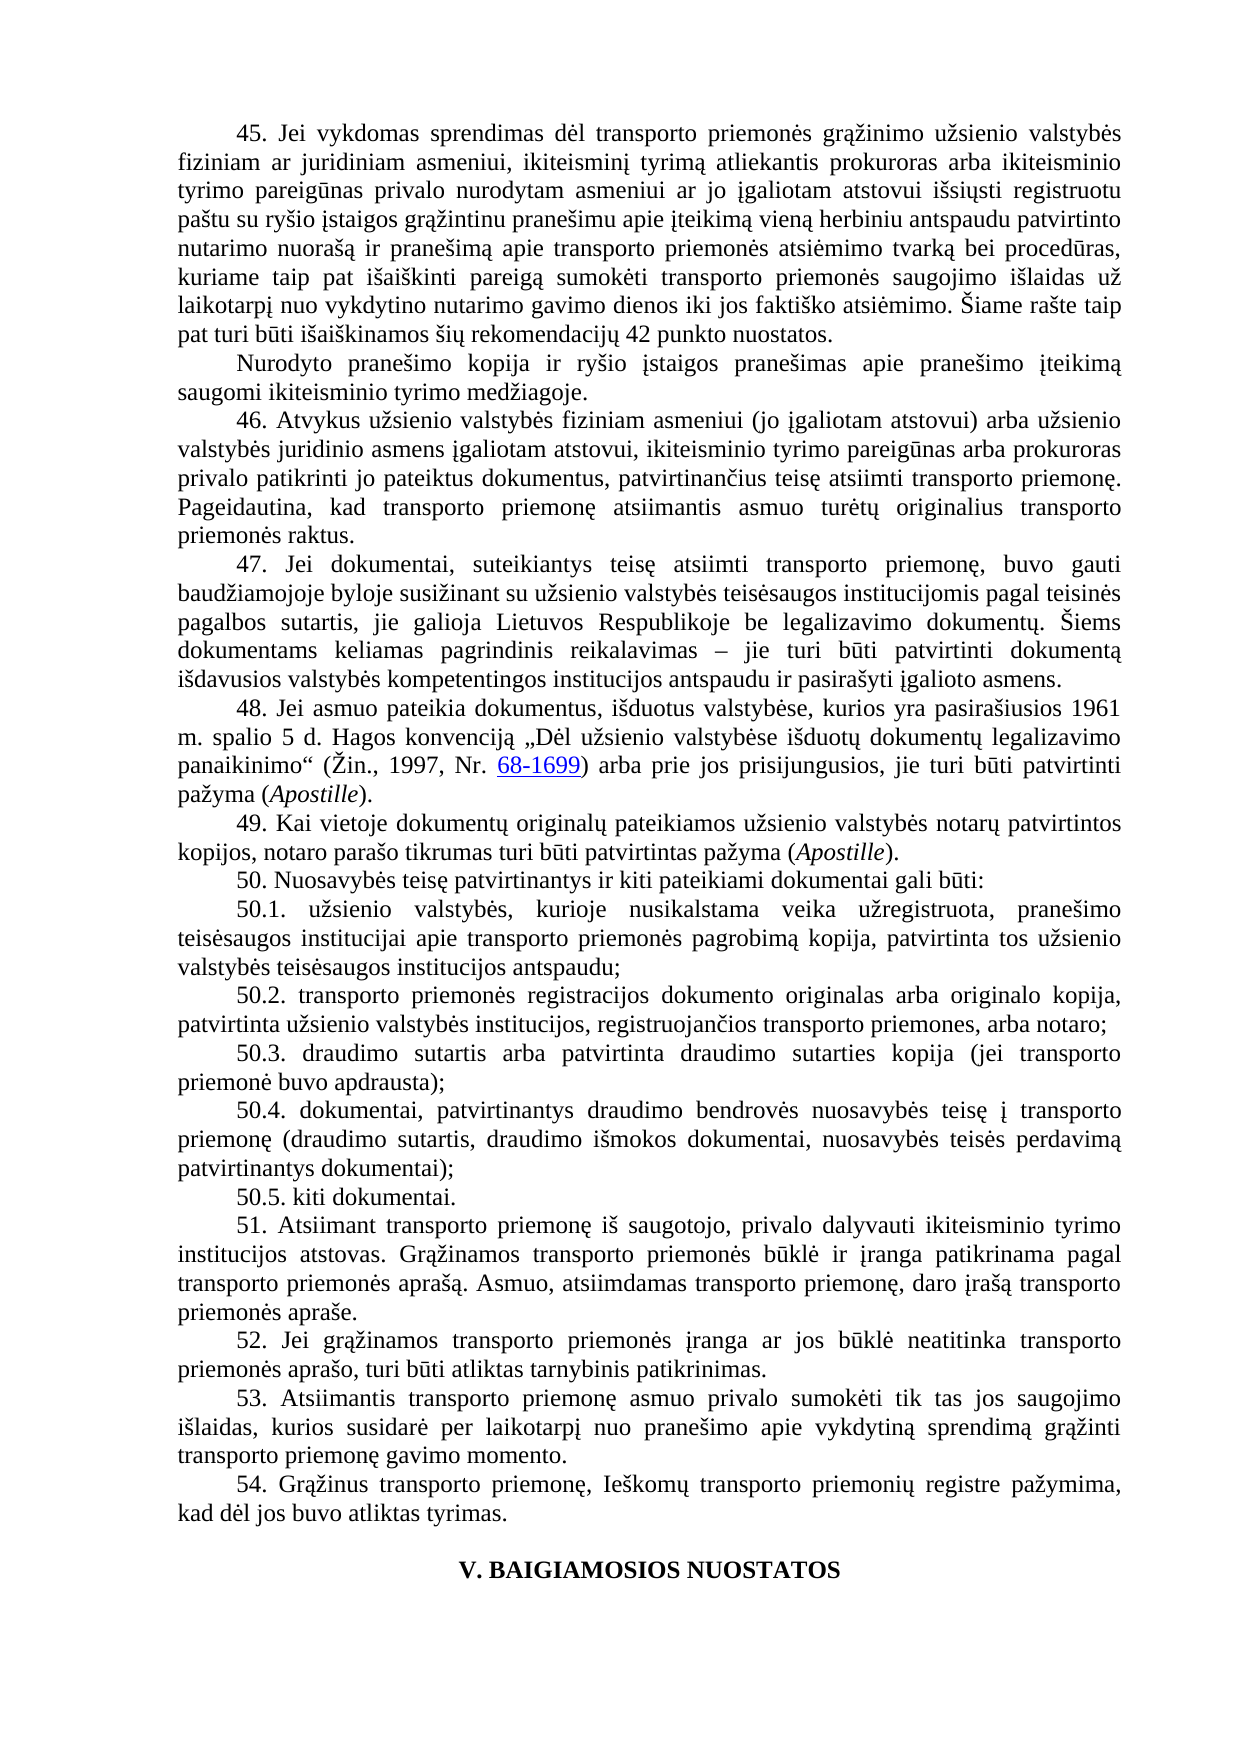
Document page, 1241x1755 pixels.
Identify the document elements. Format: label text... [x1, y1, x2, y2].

text 45. Jei vykdomas sprendimas dėl transporto priemonės grąžinimo užsienio valstybės fiziniam ar juridiniam asmeniui, ikiteisminį tyrimą atliekantis prokuroras arba ikiteisminio tyrimo pareigūnas privalo nurodytam asmeniui ar jo įgaliotam atstovui išsiųsti registruotu paštu su ryšio įstaigos grąžintinu pranešimu apie įteikimą vieną herbiniu antspaudu patvirtinto nutarimo nuorašą ir pranešimą apie transporto priemonės atsiėmimo tvarką bei procedūras, kuriame taip pat išaiškinti pareigą sumokėti transporto priemonės saugojimo išlaidas už laikotarpį nuo vykdytino nutarimo gavimo dienos iki jos faktiško atsiėmimo. Šiame rašte taip pat turi būti išaiškinamos šių rekomendacijų 42 punkto nuostatos. [177, 118, 1122, 348]
text 52. Jei grąžinamos transporto priemonės įranga ar jos būklė neatitinka transporto priemonės aprašo, turi būti atliktas tarnybinis patikrinimas. [177, 1326, 1122, 1383]
text V. BAIGIAMOSIOS NUOSTATOS [177, 1556, 1122, 1584]
text 50.3. draudimo sutartis arba patvirtinta draudimo sutarties kopija (jei transporto priemonė buvo apdrausta); [177, 1038, 1122, 1096]
text 51. Atsiimant transporto priemonę iš saugotojo, privalo dalyvauti ikiteisminio tyrimo institucijos atstovas. Grąžinamos transporto priemonės būklė ir įranga patikrinama pagal transporto priemonės aprašą. Asmuo, atsiimdamas transporto priemonę, daro įrašą transporto priemonės apraše. [177, 1211, 1122, 1326]
text 47. Jei dokumentai, suteikiantys teisę atsiimti transporto priemonę, buvo gauti baudžiamojoje byloje susižinant su užsienio valstybės teisėsaugos institucijomis pagal teisinės pagalbos sutartis, jie galioja Lietuvos Respublikoje be legalizavimo dokumentų. Šiems dokumentams keliamas pagrindinis reikalavimas – jie turi būti patvirtinti dokumentą išdavusios valstybės kompetentingos institucijos antspaudu ir pasirašyti įgalioto asmens. [177, 549, 1122, 693]
text 50.2. transporto priemonės registracijos dokumento originalas arba originalo kopija, patvirtinta užsienio valstybės institucijos, registruojančios transporto priemones, arba notaro; [177, 981, 1122, 1038]
text 50. Nuosavybės teisę patvirtinantys ir kiti pateikiami dokumentai gali būti: [177, 866, 1122, 894]
text 53. Atsiimantis transporto priemonę asmuo privalo sumokėti tik tas jos saugojimo išlaidas, kurios susidarė per laikotarpį nuo pranešimo apie vykdytiną sprendimą grąžinti transporto priemonę gavimo momento. [177, 1383, 1122, 1469]
text 50.5. kiti dokumentai. [177, 1182, 1122, 1211]
text 54. Grąžinus transporto priemonę, Ieškomų transporto priemonių registre pažymima, kad dėl jos buvo atliktas tyrimas. [177, 1469, 1122, 1527]
text 50.1. užsienio valstybės, kurioje nusikalstama veika užregistruota, pranešimo teisėsaugos institucijai apie transporto priemonės pagrobimą kopija, patvirtinta tos užsienio valstybės teisėsaugos institucijos antspaudu; [177, 894, 1122, 981]
text 50.4. dokumentai, patvirtinantys draudimo bendrovės nuosavybės teisę į transporto priemonę (draudimo sutartis, draudimo išmokos dokumentai, nuosavybės teisės perdavimą patvirtinantys dokumentai); [177, 1096, 1122, 1182]
text 49. Kai vietoje dokumentų originalų pateikiamos užsienio valstybės notarų patvirtintos kopijos, notaro parašo tikrumas turi būti patvirtintas pažyma (Apostille). [177, 808, 1122, 866]
text Nurodyto pranešimo kopija ir ryšio įstaigos pranešimas apie pranešimo įteikimą saugomi ikiteisminio tyrimo medžiagoje. [177, 348, 1122, 406]
text 48. Jei asmuo pateikia dokumentus, išduotus valstybėse, kurios yra pasirašiusios 1961 m. spalio 5 d. Hagos konvenciją „Dėl užsienio valstybėse išduotų dokumentų legalizavimo panaikinimo“ (Žin., 1997, Nr. 68-1699) arba prie jos prisijungusios, jie turi būti patvirtinti pažyma (Apostille). [177, 693, 1122, 808]
text 46. Atvykus užsienio valstybės fiziniam asmeniui (jo įgaliotam atstovui) arba užsienio valstybės juridinio asmens įgaliotam atstovui, ikiteisminio tyrimo pareigūnas arba prokuroras privalo patikrinti jo pateiktus dokumentus, patvirtinančius teisę atsiimti transporto priemonę. Pageidautina, kad transporto priemonę atsiimantis asmuo turėtų originalius transporto priemonės raktus. [177, 406, 1122, 549]
